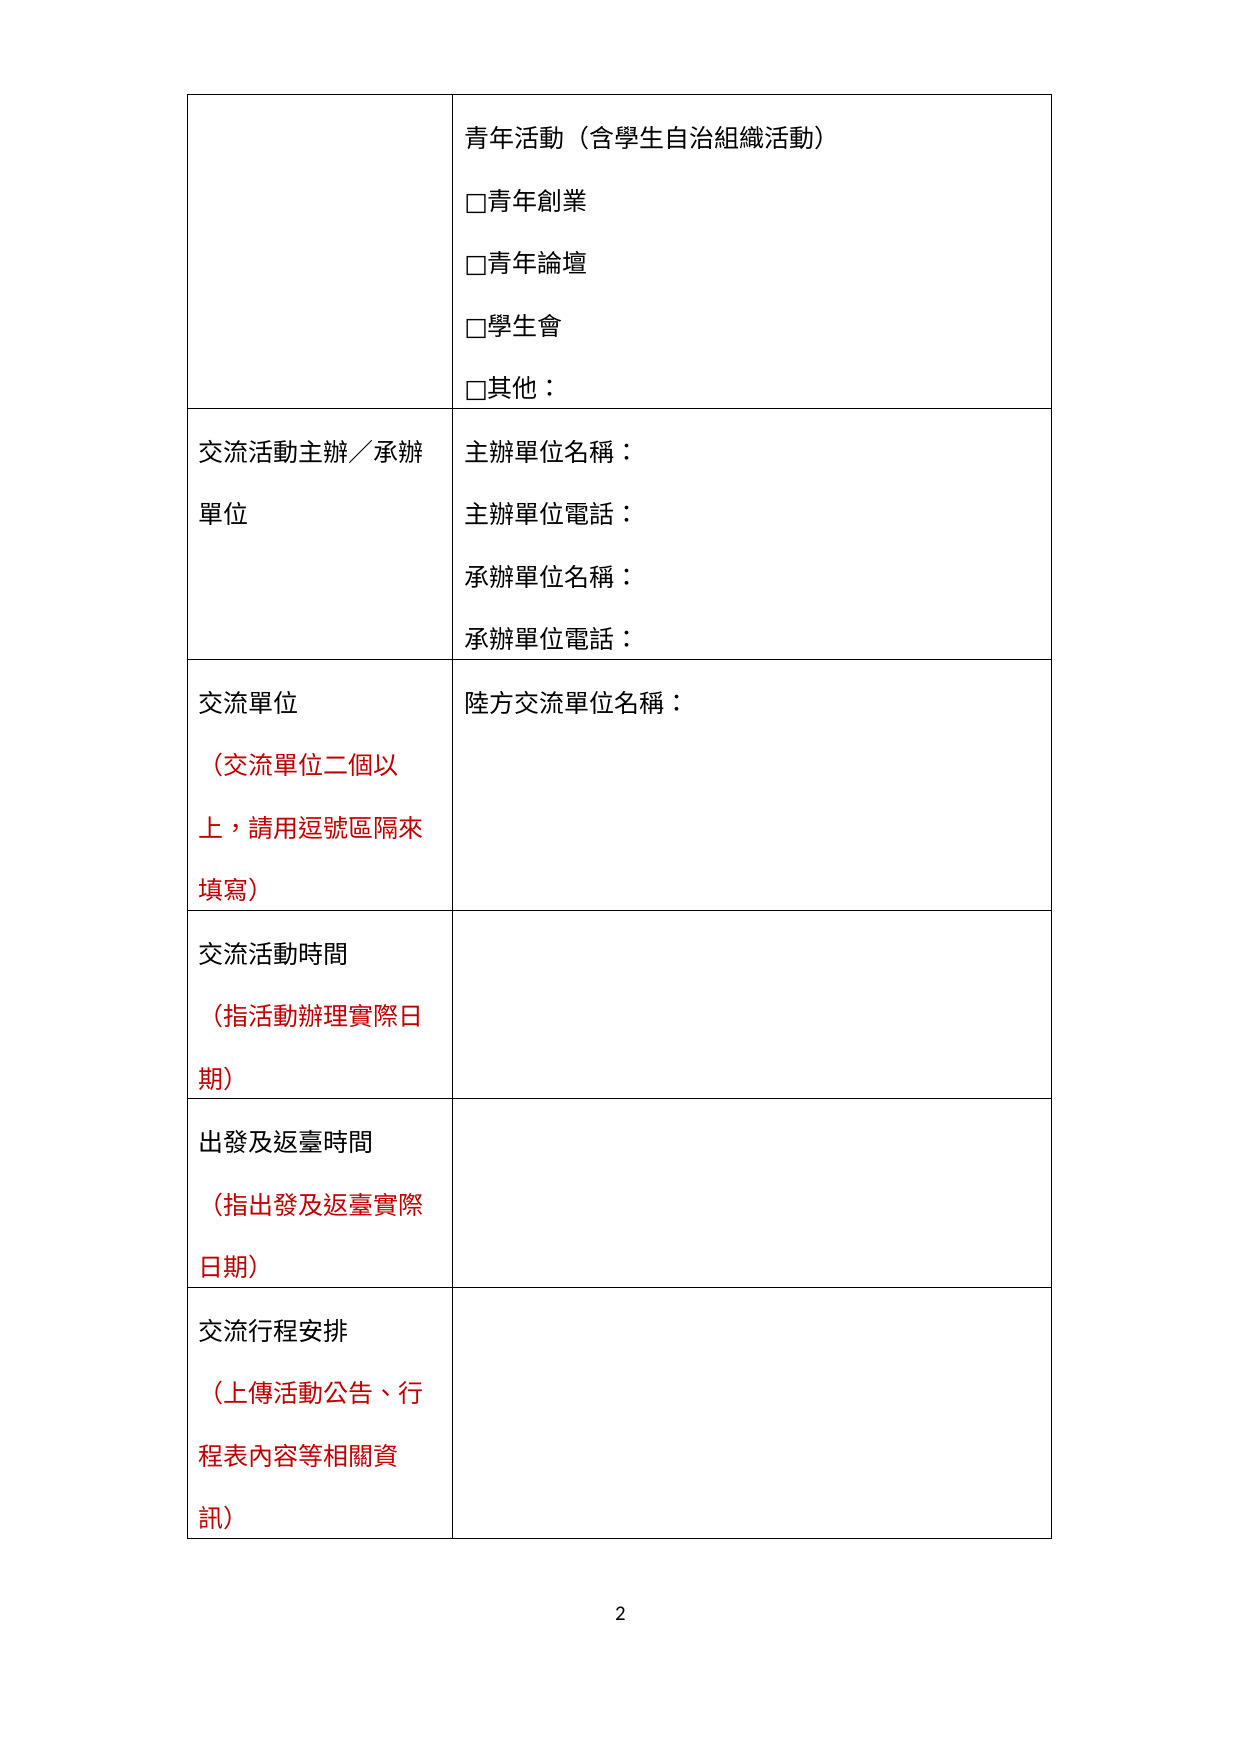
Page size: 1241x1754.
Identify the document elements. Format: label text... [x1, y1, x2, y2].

table_cell 交流行程安排 （上傳活動公告、行程表內容等相關資訊） [188, 1288, 452, 1538]
table_cell 青年活動（含學生自治組織活動） □青年創業 □青年論壇 □學生會 □其他： [453, 95, 1051, 408]
table_cell [453, 911, 1051, 1098]
table_cell [188, 95, 452, 408]
table_cell 出發及返臺時間 （指出發及返臺實際日期） [188, 1099, 452, 1287]
table_cell [453, 1288, 1051, 1538]
table_cell 交流活動主辦∕承辦單位 [188, 409, 452, 659]
table_cell 陸方交流單位名稱： [453, 660, 1051, 910]
table_cell 交流單位 （交流單位二個以上，請用逗號區隔來填寫） [188, 660, 452, 910]
table_cell 交流活動時間 （指活動辦理實際日期） [188, 911, 452, 1098]
table_cell [453, 1099, 1051, 1287]
table_cell 主辦單位名稱： 主辦單位電話： 承辦單位名稱： 承辦單位電話： [453, 409, 1051, 659]
